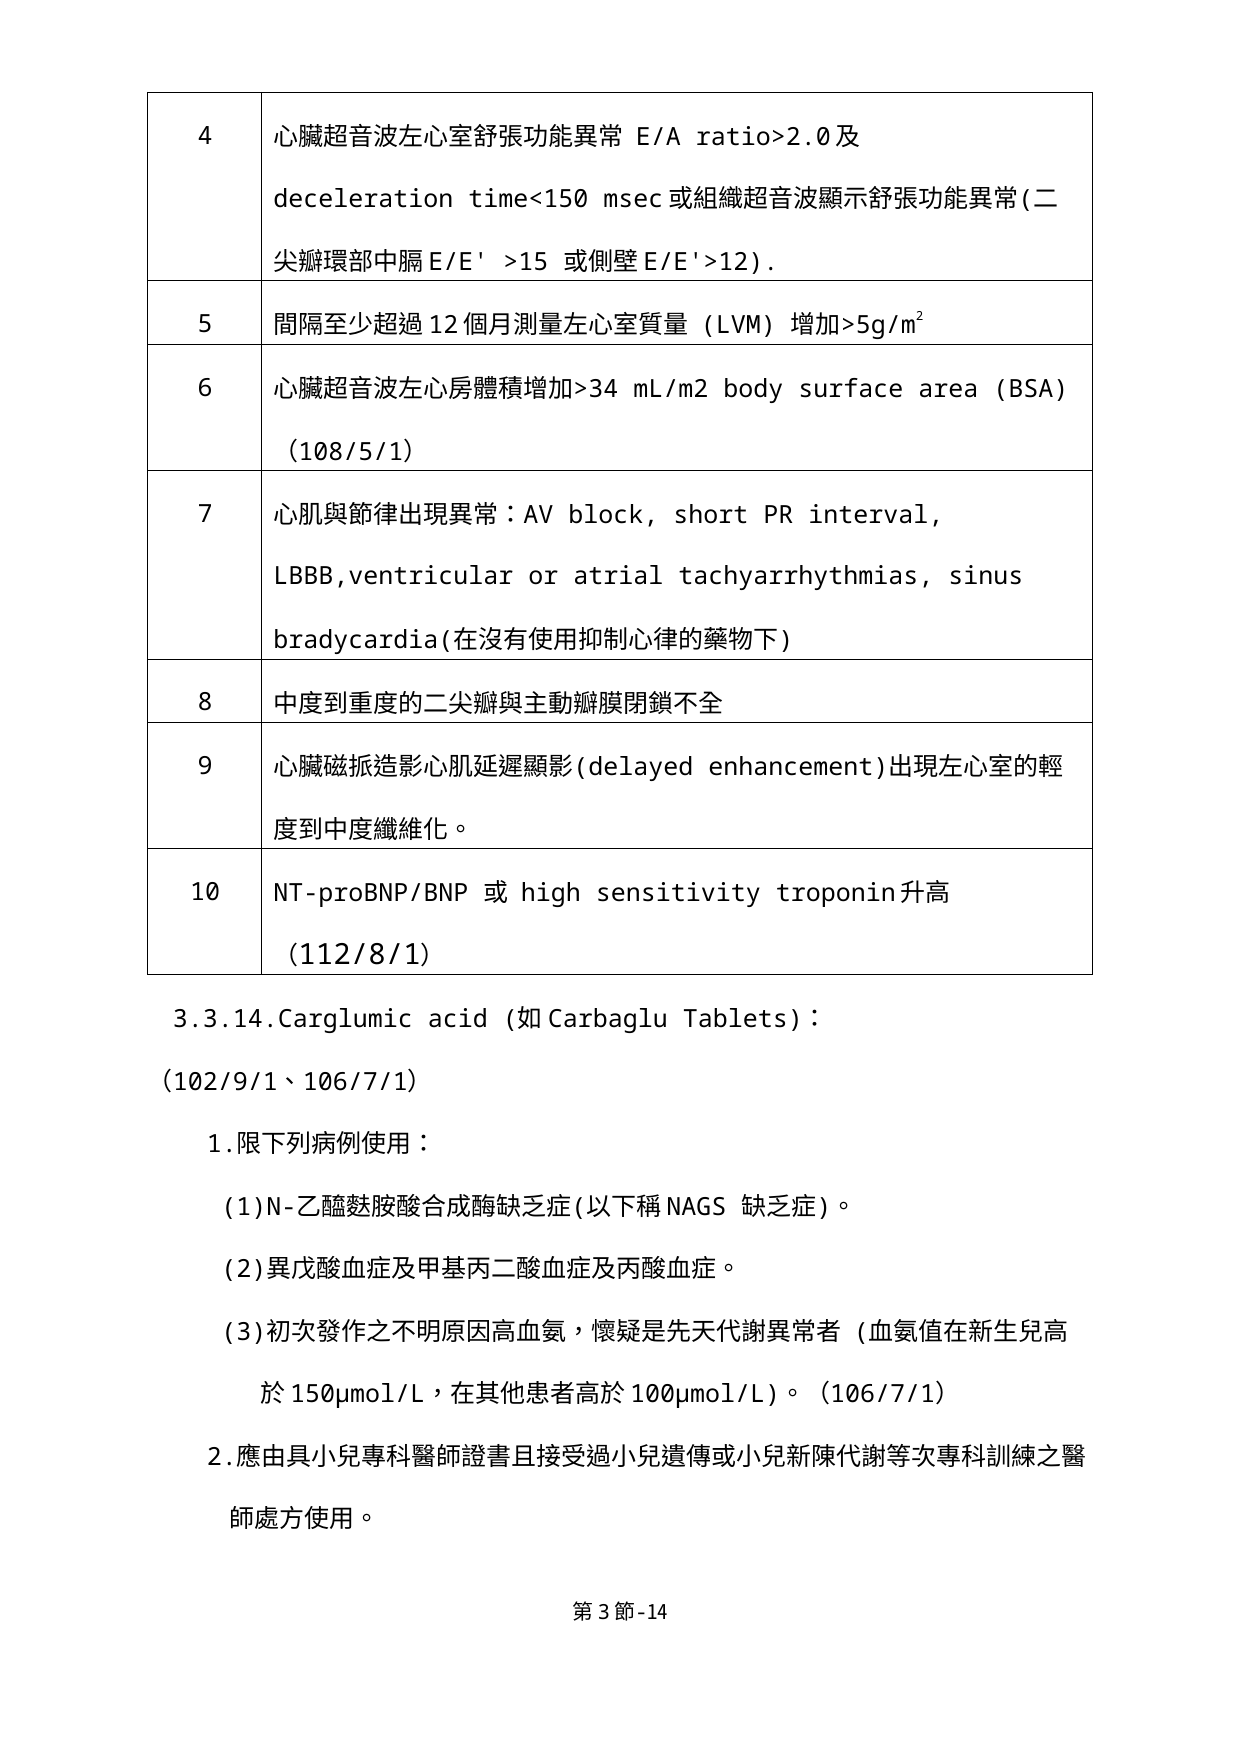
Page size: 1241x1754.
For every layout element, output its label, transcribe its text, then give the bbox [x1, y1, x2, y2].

table_cell 6 [148, 345, 261, 470]
text (1)N-乙醯麩胺酸合成酶缺乏症(以下稱NAGS 缺乏症)。 [221, 1163, 1092, 1225]
text 3.3.14.Carglumic acid (如Carbaglu Tablets)：（102/9/1、106/7/1） [148, 975, 1092, 1100]
text 1.限下列病例使用： [207, 1100, 1092, 1163]
table_cell 10 [148, 849, 261, 974]
table_cell NT-proBNP/BNP 或 high sensitivity troponin升高（112/8/1） [262, 849, 1092, 974]
table_cell 9 [148, 723, 261, 848]
text (3)初次發作之不明原因高血氨，懷疑是先天代謝異常者 (血氨值在新生兒高於150μmol/L，在其他患者高於100μmol/L)。（106/7/1） [221, 1288, 1092, 1413]
table_cell 心臟磁挀造影心肌延遲顯影(delayed enhancement)出現左心室的輕度到中度纖維化。 [262, 723, 1092, 848]
text 2.應由具小兒專科醫師證書且接受過小兒遺傳或小兒新陳代謝等次專科訓練之醫師處方使用。 [207, 1413, 1092, 1538]
text (2)異戊酸血症及甲基丙二酸血症及丙酸血症。 [221, 1225, 1092, 1288]
table_cell 8 [148, 660, 261, 722]
table_cell 心肌與節律出現異常：AV block, short PR interval, LBBB,ventricular or atrial tachyarrhythmias, sinus bradycardia(在沒有使用抑制心律的藥物下) [262, 471, 1092, 658]
table_cell 中度到重度的二尖瓣與主動瓣膜閉鎖不全 [262, 660, 1092, 722]
table_cell 5 [148, 281, 261, 344]
table_cell 間隔至少超過12個月測量左心室質量 (LVM) 增加>5g/m2 [262, 281, 1092, 344]
table_cell 心臟超音波左心房體積增加>34 mL/m2 body surface area (BSA) （108/5/1） [262, 345, 1092, 470]
table_cell 心臟超音波左心室舒張功能異常 E/A ratio>2.0及 deceleration time<150 msec或組織超音波顯示舒張功能異常(二尖瓣環部中膈E/E' >15 或側壁E/E'>12). [262, 93, 1092, 280]
table_cell 7 [148, 471, 261, 658]
table_cell 4 [148, 93, 261, 280]
